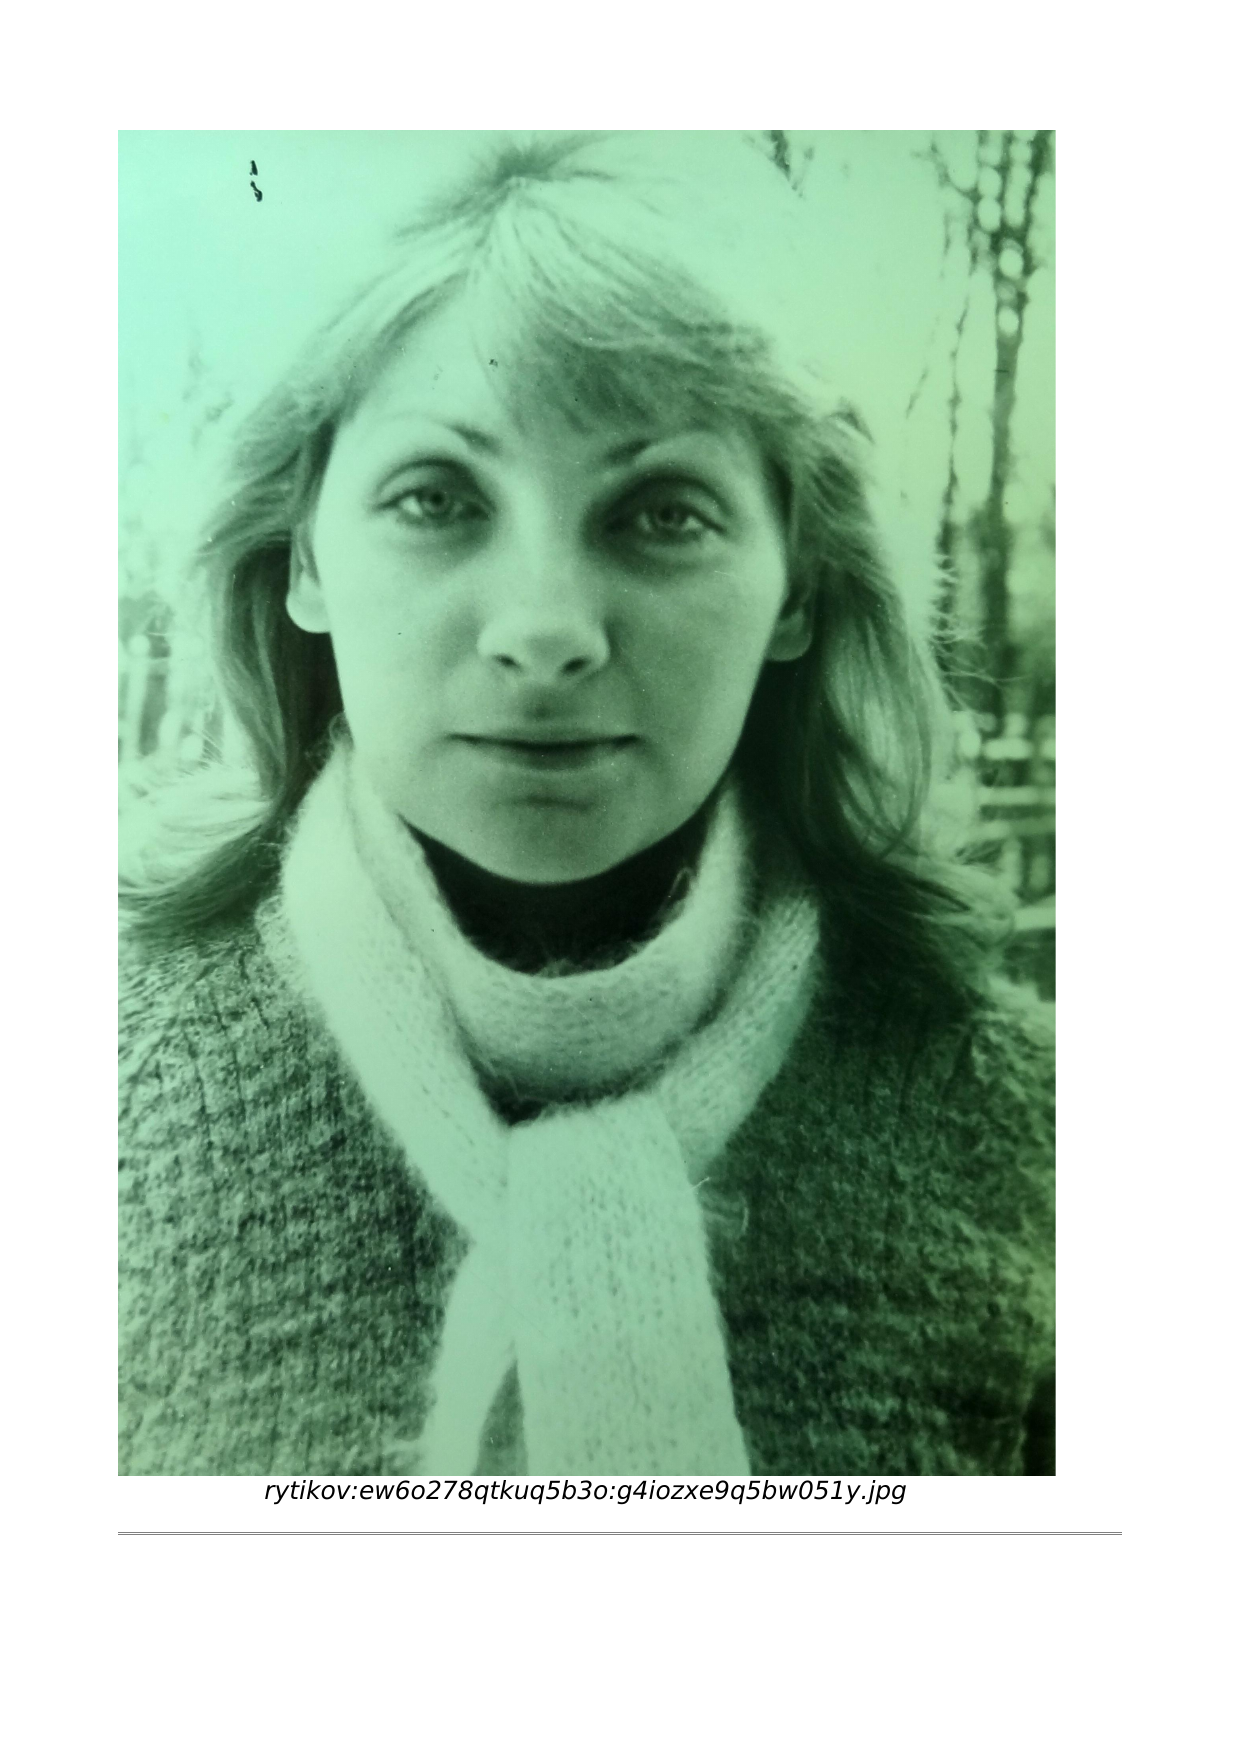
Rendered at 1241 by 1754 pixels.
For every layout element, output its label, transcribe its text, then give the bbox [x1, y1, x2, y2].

text rytikov:ew6o278qtkuq5b3o:g4iozxe9q5bw051y.jpg [118, 1476, 1056, 1505]
picture [118, 130, 1056, 1476]
